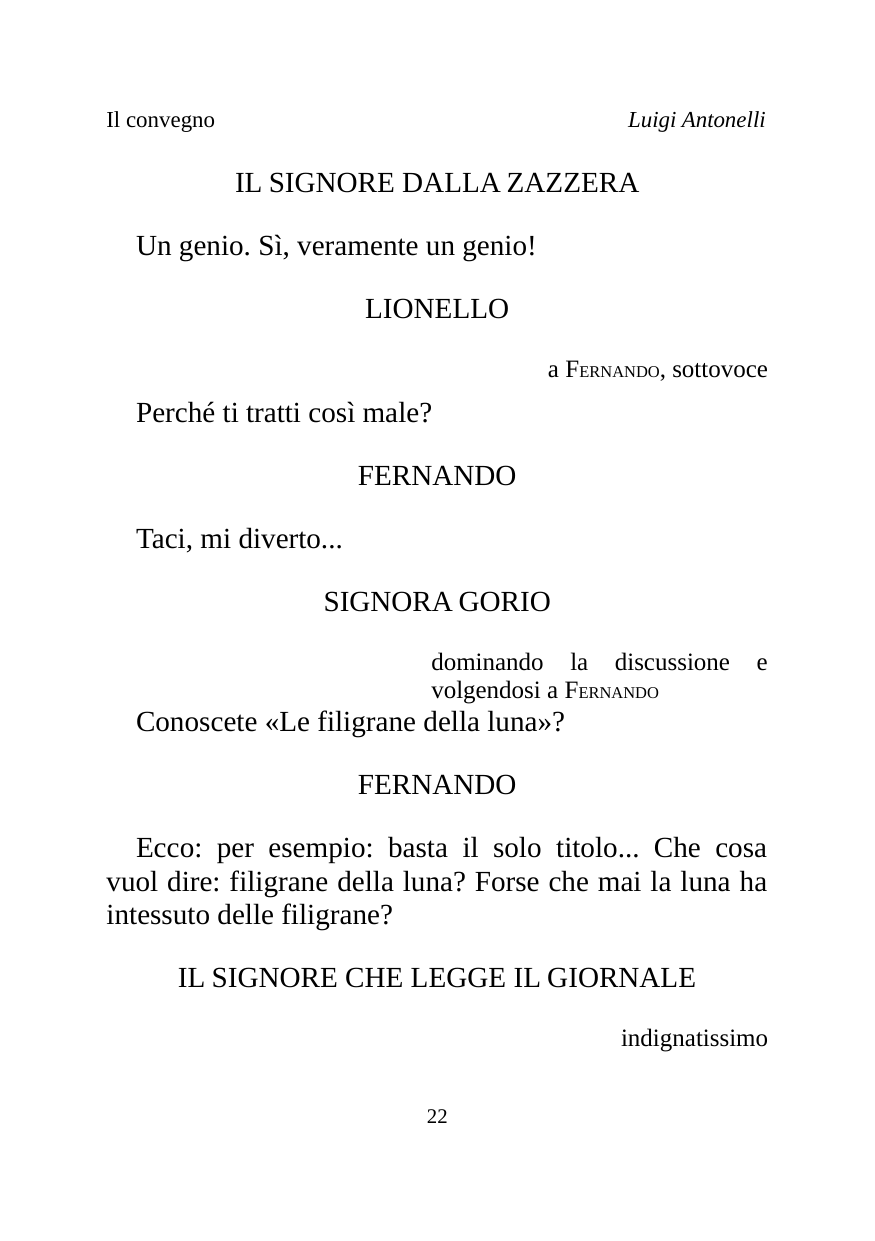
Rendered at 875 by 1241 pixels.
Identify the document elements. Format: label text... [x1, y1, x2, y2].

text IL SIGNORE CHE LEGGE IL GIORNALE [106, 961, 768, 994]
text a Fernando, sottovoce [431, 354, 768, 383]
text indignatissimo [431, 1023, 768, 1052]
text IL SIGNORE DALLA ZAZZERA [106, 165, 768, 199]
text Ecco: per esempio: basta il solo titolo... Che cosa vuol dire: filigrane della luna? Forse che mai la luna ha intessuto delle filigrane? [106, 830, 768, 931]
text Taci, mi diverto... [106, 521, 768, 554]
text FERNANDO [106, 458, 768, 491]
text FERNANDO [106, 767, 768, 801]
text LIONELLO [106, 291, 768, 325]
text Perché ti tratti così male? [106, 395, 768, 428]
text Conoscete «Le filigrane della luna»? [106, 704, 768, 738]
text Un genio. Sì, veramente un genio! [106, 228, 768, 262]
text dominando la discussione e volgendosi a Fernando [431, 647, 768, 704]
text SIGNORA GORIO [106, 584, 768, 617]
